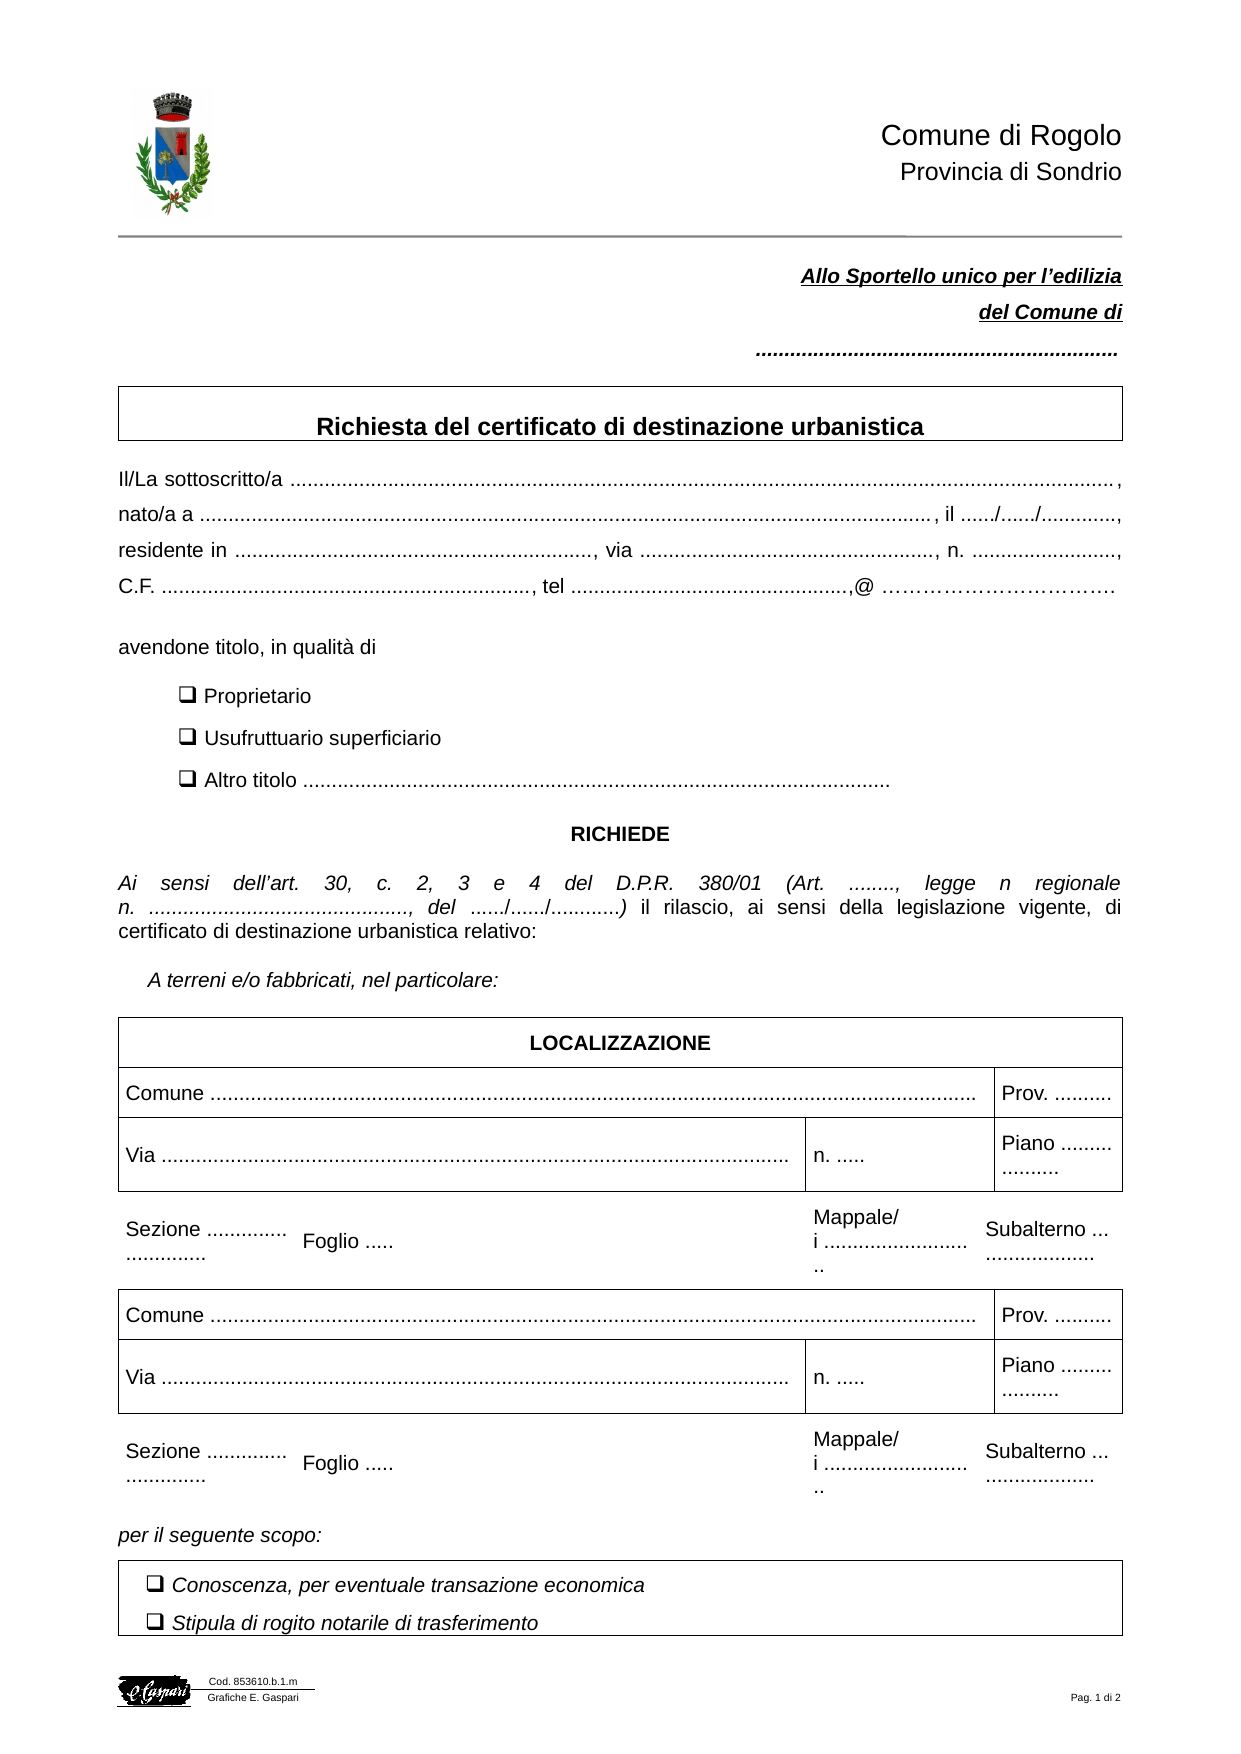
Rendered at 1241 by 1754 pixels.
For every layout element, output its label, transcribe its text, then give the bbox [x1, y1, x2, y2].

text  Altro titolo ...................................................................................................... [177, 768, 1122, 792]
text avendone titolo, in qualità di [118, 635, 1122, 659]
table_cell Piano ................... [995, 1340, 1122, 1413]
table_header Richiesta del certificato di destinazione urbanistica [119, 387, 1122, 440]
table_header  Conoscenza, per eventuale transazione economica  Stipula di rogito notarile di trasferimento [119, 1561, 1122, 1635]
text A terreni e/o fabbricati, nel particolare: [148, 968, 1122, 992]
table_cell n. ..... [806, 1118, 994, 1191]
picture [122, 87, 224, 219]
text per il seguente scopo: [118, 1523, 1122, 1547]
table_cell Foglio ..... [295, 1192, 806, 1289]
text  Proprietario [177, 683, 1122, 708]
text Il/La sottoscritto/a ..............................................................................................................................................., nato/a a ..............................................................................................................................., il ....../....../............., residente in .............................................................., via ..................................................., n. ........................., C.F. ................................................................, tel ................................................,@ ……………………………. [118, 466, 1122, 598]
table_cell Mappale/i ........................... [806, 1192, 978, 1289]
text RICHIEDE [118, 822, 1122, 846]
table_cell n. ..... [806, 1340, 994, 1413]
table_cell Sezione ............................ [118, 1414, 295, 1511]
table_cell Via ............................................................................................................. [119, 1118, 805, 1191]
picture [117, 1674, 191, 1706]
table_cell Piano ................... [995, 1118, 1122, 1191]
table_cell Prov. .......... [995, 1290, 1122, 1339]
table_cell Subalterno ...................... [978, 1414, 1122, 1511]
text Provincia di Sondrio [224, 157, 1122, 185]
text Comune di Rogolo [224, 118, 1122, 152]
table_cell Subalterno ...................... [978, 1192, 1122, 1289]
text del Comune di [118, 300, 1122, 324]
table_cell Comune ..................................................................................................................................... [119, 1290, 994, 1339]
text  Usufruttuario superficiario [177, 725, 1122, 750]
table_cell Prov. .......... [995, 1068, 1122, 1117]
text Allo Sportello unico per l’edilizia [118, 264, 1122, 288]
table_cell Comune ..................................................................................................................................... [119, 1068, 994, 1117]
table_cell Foglio ..... [295, 1414, 806, 1511]
table_cell Mappale/i ........................... [806, 1414, 978, 1511]
table_header LOCALIZZAZIONE [119, 1018, 1122, 1067]
table_cell Sezione ............................ [118, 1192, 295, 1289]
text Ai sensi dell’art. 30, c. 2, 3 e 4 del D.P.R. 380/01 (Art. ........, legge n regionale n. ............................................., del ....../....../............) il rilascio, ai sensi della legislazione vigente, di certificato di destinazione urbanistica relativo: [118, 871, 1122, 943]
text ............................................................... [756, 337, 1122, 361]
table_cell Via ............................................................................................................. [119, 1340, 805, 1413]
